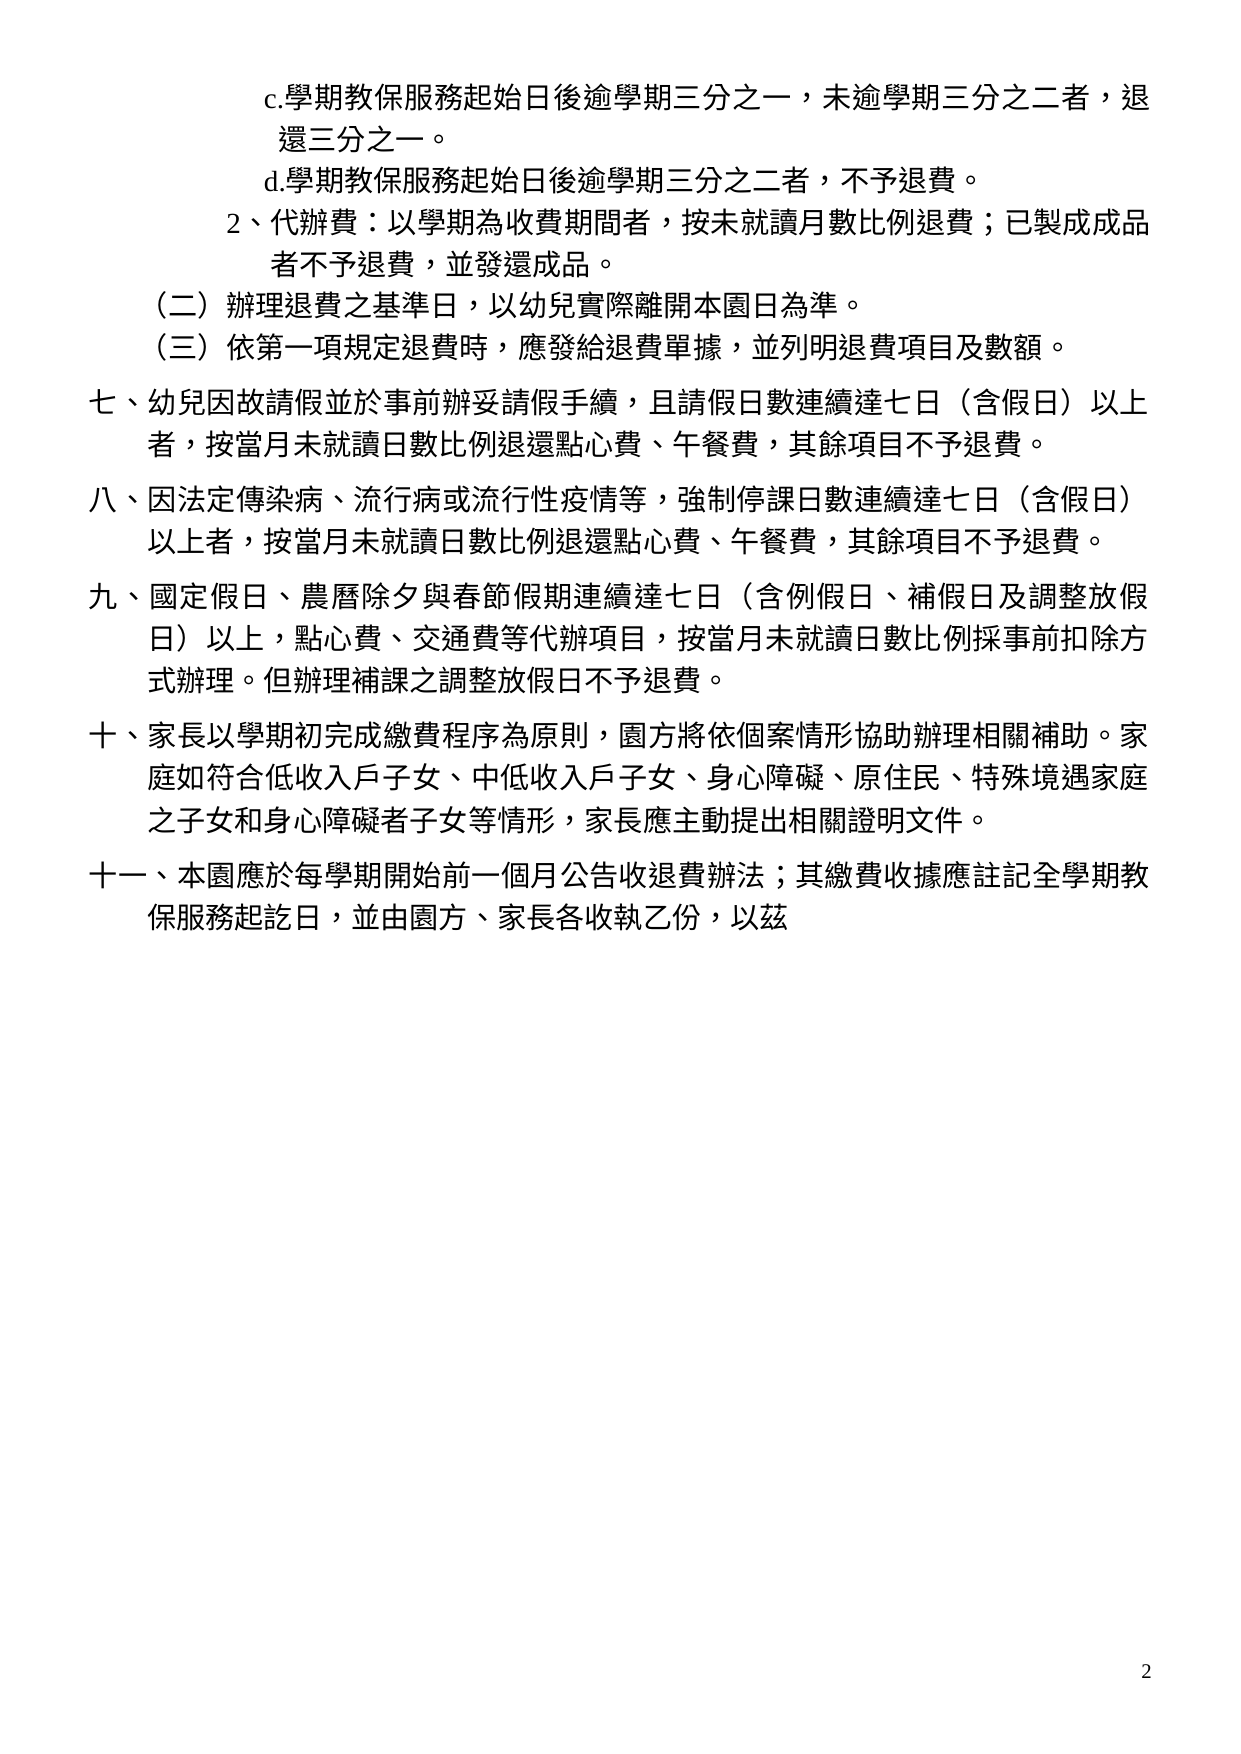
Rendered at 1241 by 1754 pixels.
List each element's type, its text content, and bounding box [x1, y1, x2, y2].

text d.學期教保服務起始日後逾學期三分之二者，不予退費。 [264, 158, 1152, 200]
text 十一、本園應於每學期開始前一個月公告收退費辦法；其繳費收據應註記全學期教保服務起訖日，並由園方、家長各收執乙份，以茲 [89, 852, 1152, 937]
text （三）依第一項規定退費時，應發給退費單據，並列明退費項目及數額。 [139, 325, 1152, 367]
text 七、幼兒因故請假並於事前辦妥請假手續，且請假日數連續達七日（含假日）以上者，按當月未就讀日數比例退還點心費、午餐費，其餘項目不予退費。 [89, 379, 1152, 464]
text 九、國定假日、農曆除夕與春節假期連續達七日（含例假日、補假日及調整放假日）以上，點心費、交通費等代辦項目，按當月未就讀日數比例採事前扣除方式辦理。但辦理補課之調整放假日不予退費。 [89, 573, 1152, 700]
text c.學期教保服務起始日後逾學期三分之一，未逾學期三分之二者，退還三分之一。 [264, 75, 1152, 158]
text 八、因法定傳染病、流行病或流行性疫情等，強制停課日數連續達七日（含假日）以上者，按當月未就讀日數比例退還點心費、午餐費，其餘項目不予退費。 [89, 476, 1152, 561]
text 2、代辦費：以學期為收費期間者，按未就讀月數比例退費；已製成成品者不予退費，並發還成品。 [226, 200, 1152, 283]
text （二）辦理退費之基準日，以幼兒實際離開本園日為準。 [139, 283, 1152, 325]
text 十、家長以學期初完成繳費程序為原則，園方將依個案情形協助辦理相關補助。家庭如符合低收入戶子女、中低收入戶子女、身心障礙、原住民、特殊境遇家庭之子女和身心障礙者子女等情形，家長應主動提出相關證明文件。 [89, 713, 1152, 839]
